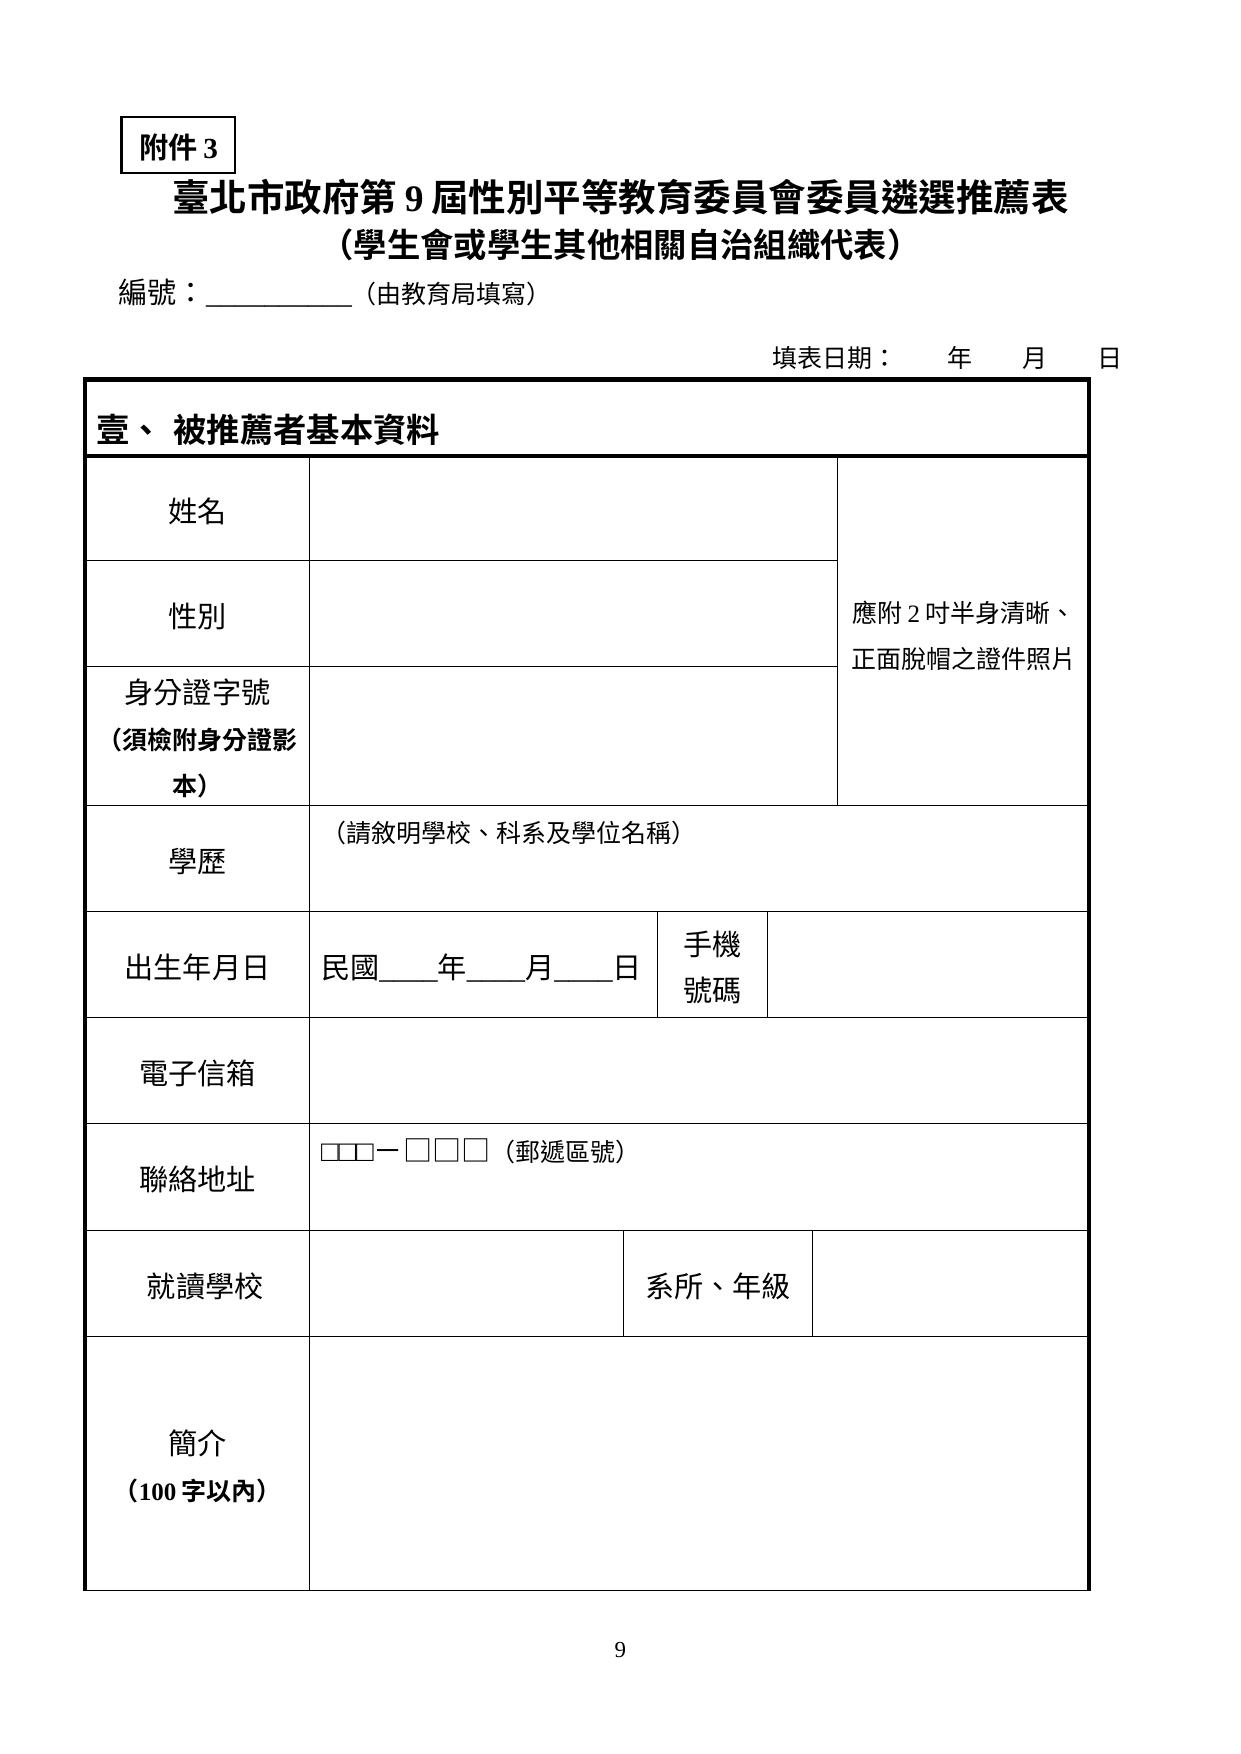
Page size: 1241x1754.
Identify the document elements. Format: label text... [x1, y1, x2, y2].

table_cell 應附2吋半身清晰、 正面脫帽之證件照片 [838, 458, 1087, 804]
text 編號：__________（由教育局填寫） [118, 266, 1122, 312]
table_cell [310, 458, 837, 560]
table_cell 姓名 [87, 458, 309, 560]
table_cell 身分證字號 （須檢附身分證影本） [87, 667, 309, 804]
table_cell [813, 1231, 1087, 1336]
table_cell 聯絡地址 [87, 1124, 309, 1229]
table_cell [310, 1231, 623, 1336]
table_cell 簡介 （100字以內） [87, 1337, 309, 1590]
table_cell 電子信箱 [87, 1018, 309, 1123]
table_cell 出生年月日 [87, 912, 309, 1017]
table_cell [768, 912, 1087, 1017]
table_cell [310, 667, 837, 804]
text 填表日期： 年 月 日 [118, 331, 1122, 377]
table_cell 系所、年級 [624, 1231, 812, 1336]
table_cell [310, 1018, 1087, 1123]
text 臺北市政府第9屆性別平等教育委員會委員遴選推薦表 [118, 175, 1122, 221]
table_cell 就讀學校 [87, 1231, 309, 1336]
table_cell 學歷 [87, 806, 309, 911]
table_cell 性別 [87, 561, 309, 666]
table_cell （請敘明學校、科系及學位名稱） [310, 806, 1087, 911]
text 附件3 [137, 125, 219, 165]
text （學生會或學生其他相關自治組織代表） [118, 221, 1122, 266]
table_cell □□□－□□□（郵遞區號） [310, 1124, 1087, 1229]
table_cell 手機 號碼 [658, 912, 767, 1017]
table_header 被推薦者基本資料 [87, 382, 1087, 453]
table_cell [310, 1337, 1087, 1590]
table_cell [310, 561, 837, 666]
table_cell 民國____年____月____日 [310, 912, 657, 1017]
